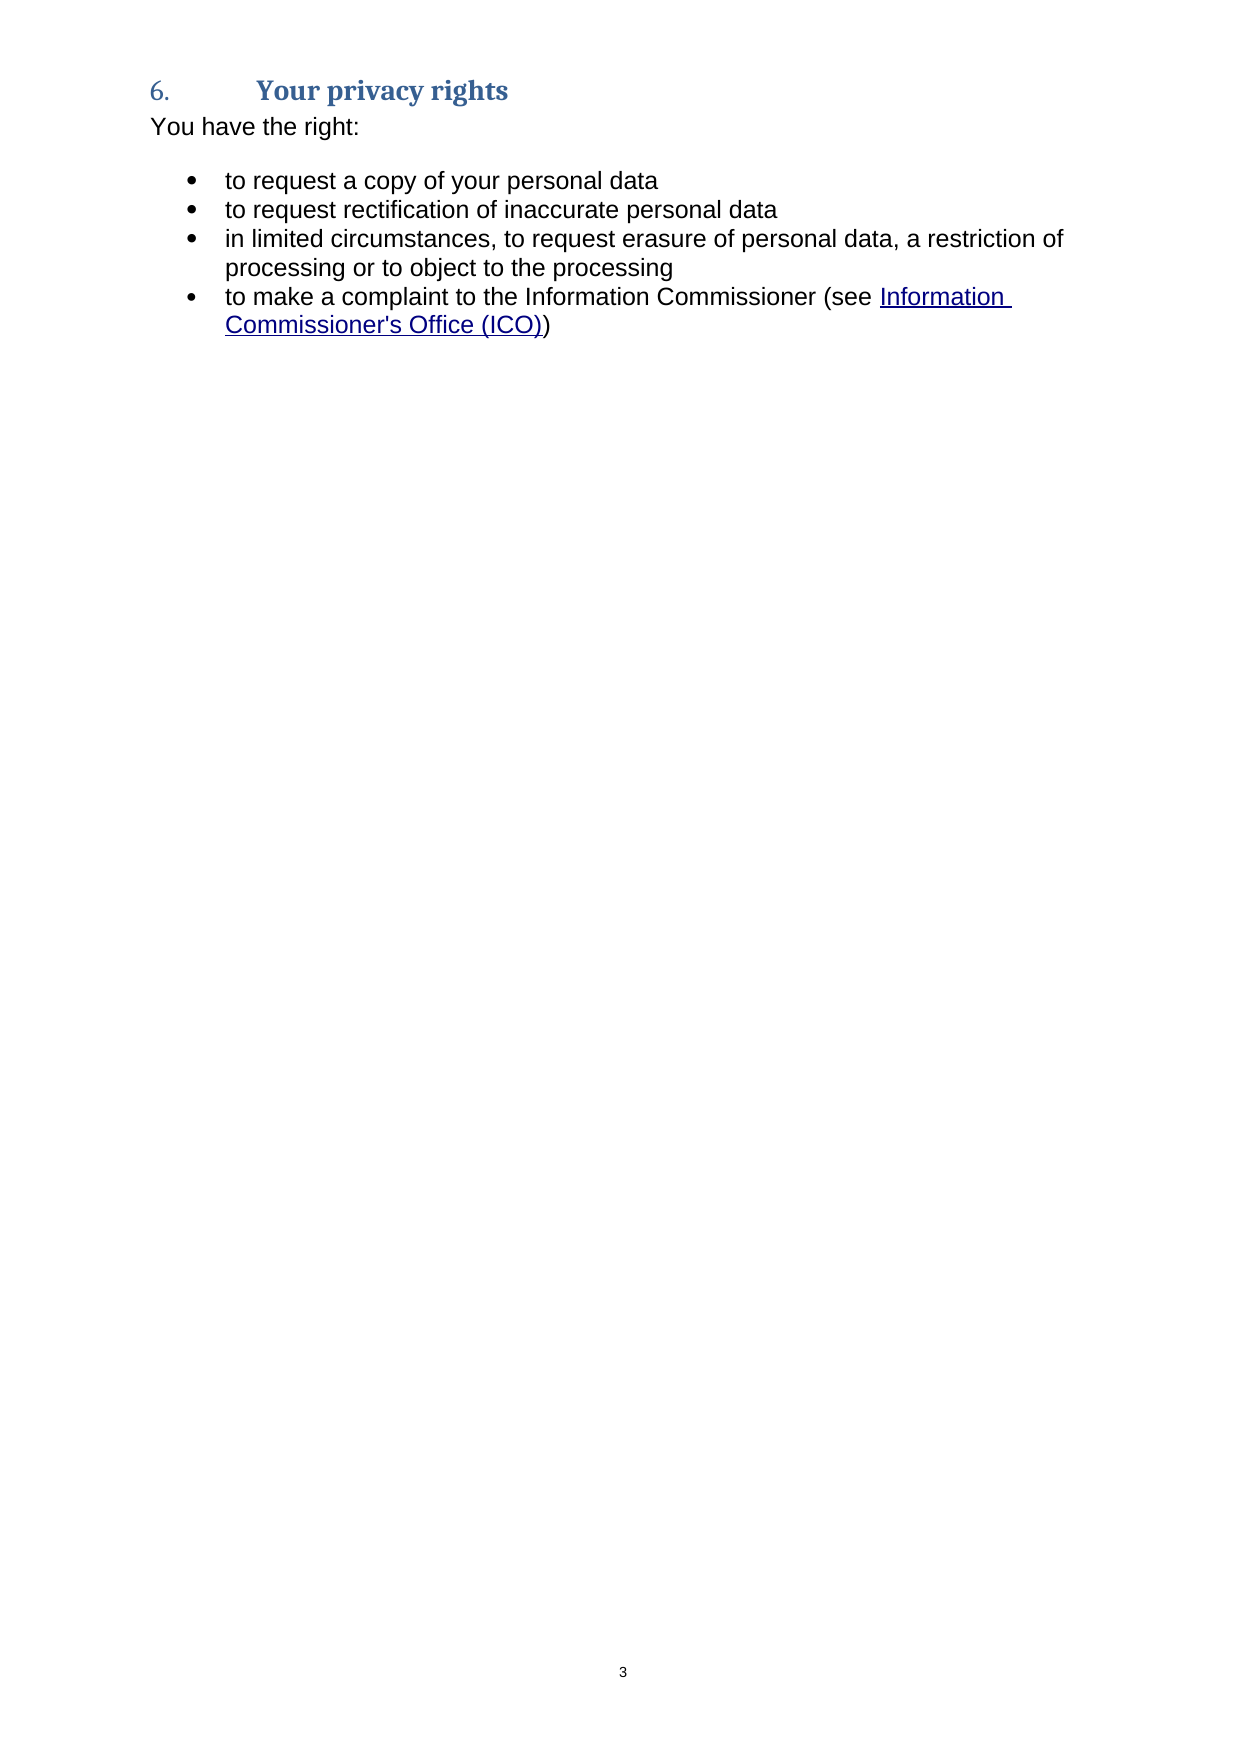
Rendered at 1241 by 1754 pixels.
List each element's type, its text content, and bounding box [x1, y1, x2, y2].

list to make a complaint to the Information Commissioner (see Information Commissioner's Office (ICO)) [187, 281, 1090, 339]
subtitle Your privacy rights [150, 74, 1090, 107]
list in limited circumstances, to request erasure of personal data, a restriction of processing or to object to the processing [187, 224, 1090, 281]
list to request rectification of inaccurate personal data [187, 195, 1090, 224]
text You have the right: [150, 112, 1090, 141]
list to request a copy of your personal data [187, 166, 1090, 195]
